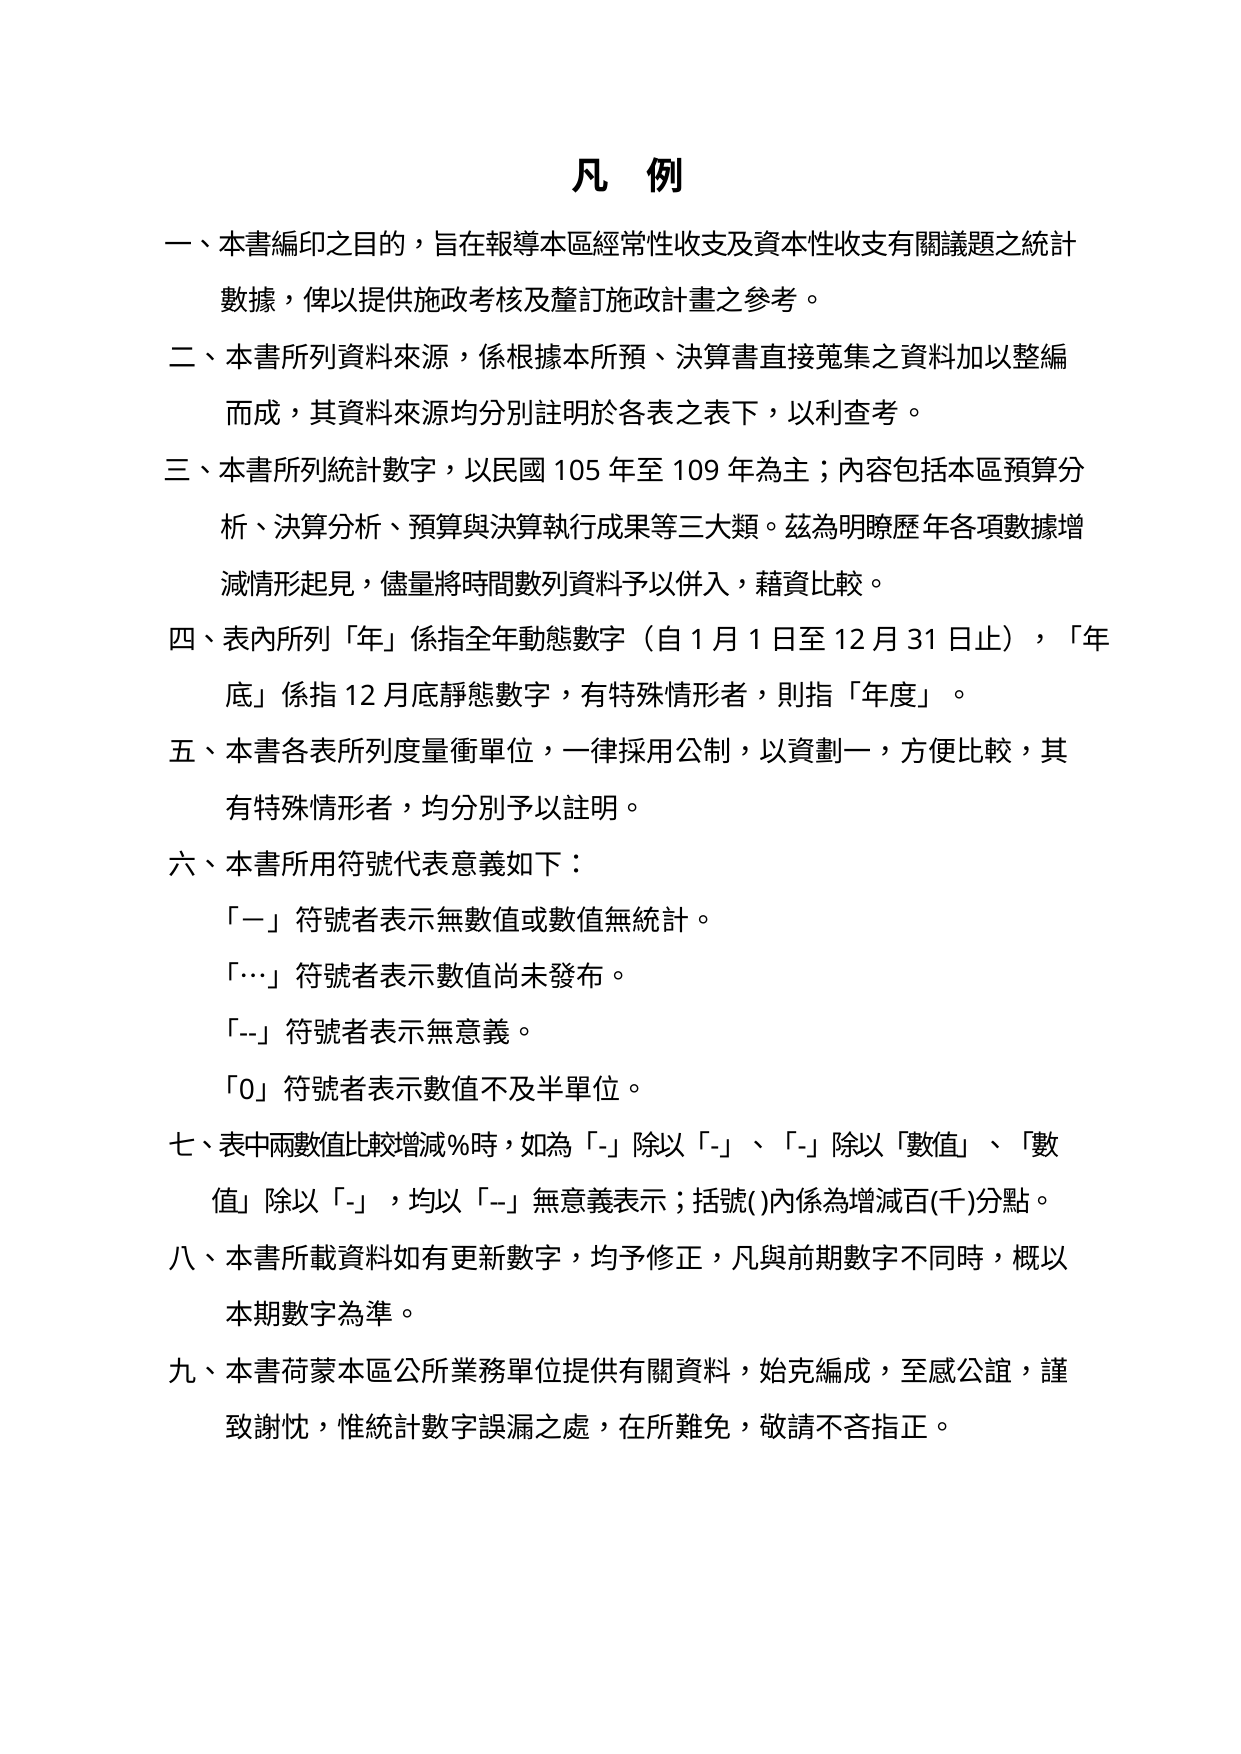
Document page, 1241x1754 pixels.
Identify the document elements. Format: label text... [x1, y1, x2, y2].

text 底」係指 12 月底靜態數字，有特殊情形者，則指「年度」。 [225, 673, 1207, 714]
text 七、表中兩數值比較增減%時，如為「-」除以「-」、「-」除以「數值」、「數值」除以「-」，均以「--」無意義表示；括號( )內係為增減百(千)分點。 [168, 1123, 1082, 1220]
text 三、本書所列統計數字，以民國 105 年至 109 年為主；內容包括本區預算分析、決算分析、預算與決算執行成果等三大類。茲為明瞭歷年各項數據增減情形起見，儘量將時間數列資料予以併入，藉資比較。 [164, 447, 1085, 602]
text 凡 例 [48, 146, 1207, 201]
text 四、表內所列「年」係指全年動態數字（自 1 月 1 日至 12 月 31 日止），「年 [168, 618, 1207, 657]
text 「…」符號者表示數值尚未發布。 [211, 954, 1207, 994]
text 「－」符號者表示無數值或數值無統計。 [211, 898, 1207, 938]
text 「0」符號者表示數值不及半單位。 [211, 1067, 1207, 1107]
text 八、本書所載資料如有更新數字，均予修正，凡與前期數字不同時，概以本期數字為準。 [168, 1236, 1078, 1333]
text 九、本書荷蒙本區公所業務單位提供有關資料，始克編成，至感公誼，謹致謝忱，惟統計數字誤漏之處，在所難免，敬請不吝指正。 [168, 1349, 1078, 1446]
text 五、本書各表所列度量衝單位，一律採用公制，以資劃一，方便比較，其有特殊情形者，均分別予以註明。 [168, 729, 1078, 827]
text 「--」符號者表示無意義。 [211, 1010, 1207, 1051]
text 一、本書編印之目的，旨在報導本區經常性收支及資本性收支有關議題之統計數據，俾以提供施政考核及釐訂施政計畫之參考。 [164, 222, 1079, 319]
text 二、本書所列資料來源，係根據本所預、決算書直接蒐集之資料加以整編而成，其資料來源均分別註明於各表之表下，以利查考。 [168, 335, 1078, 432]
text 六、本書所用符號代表意義如下： [168, 843, 1207, 882]
